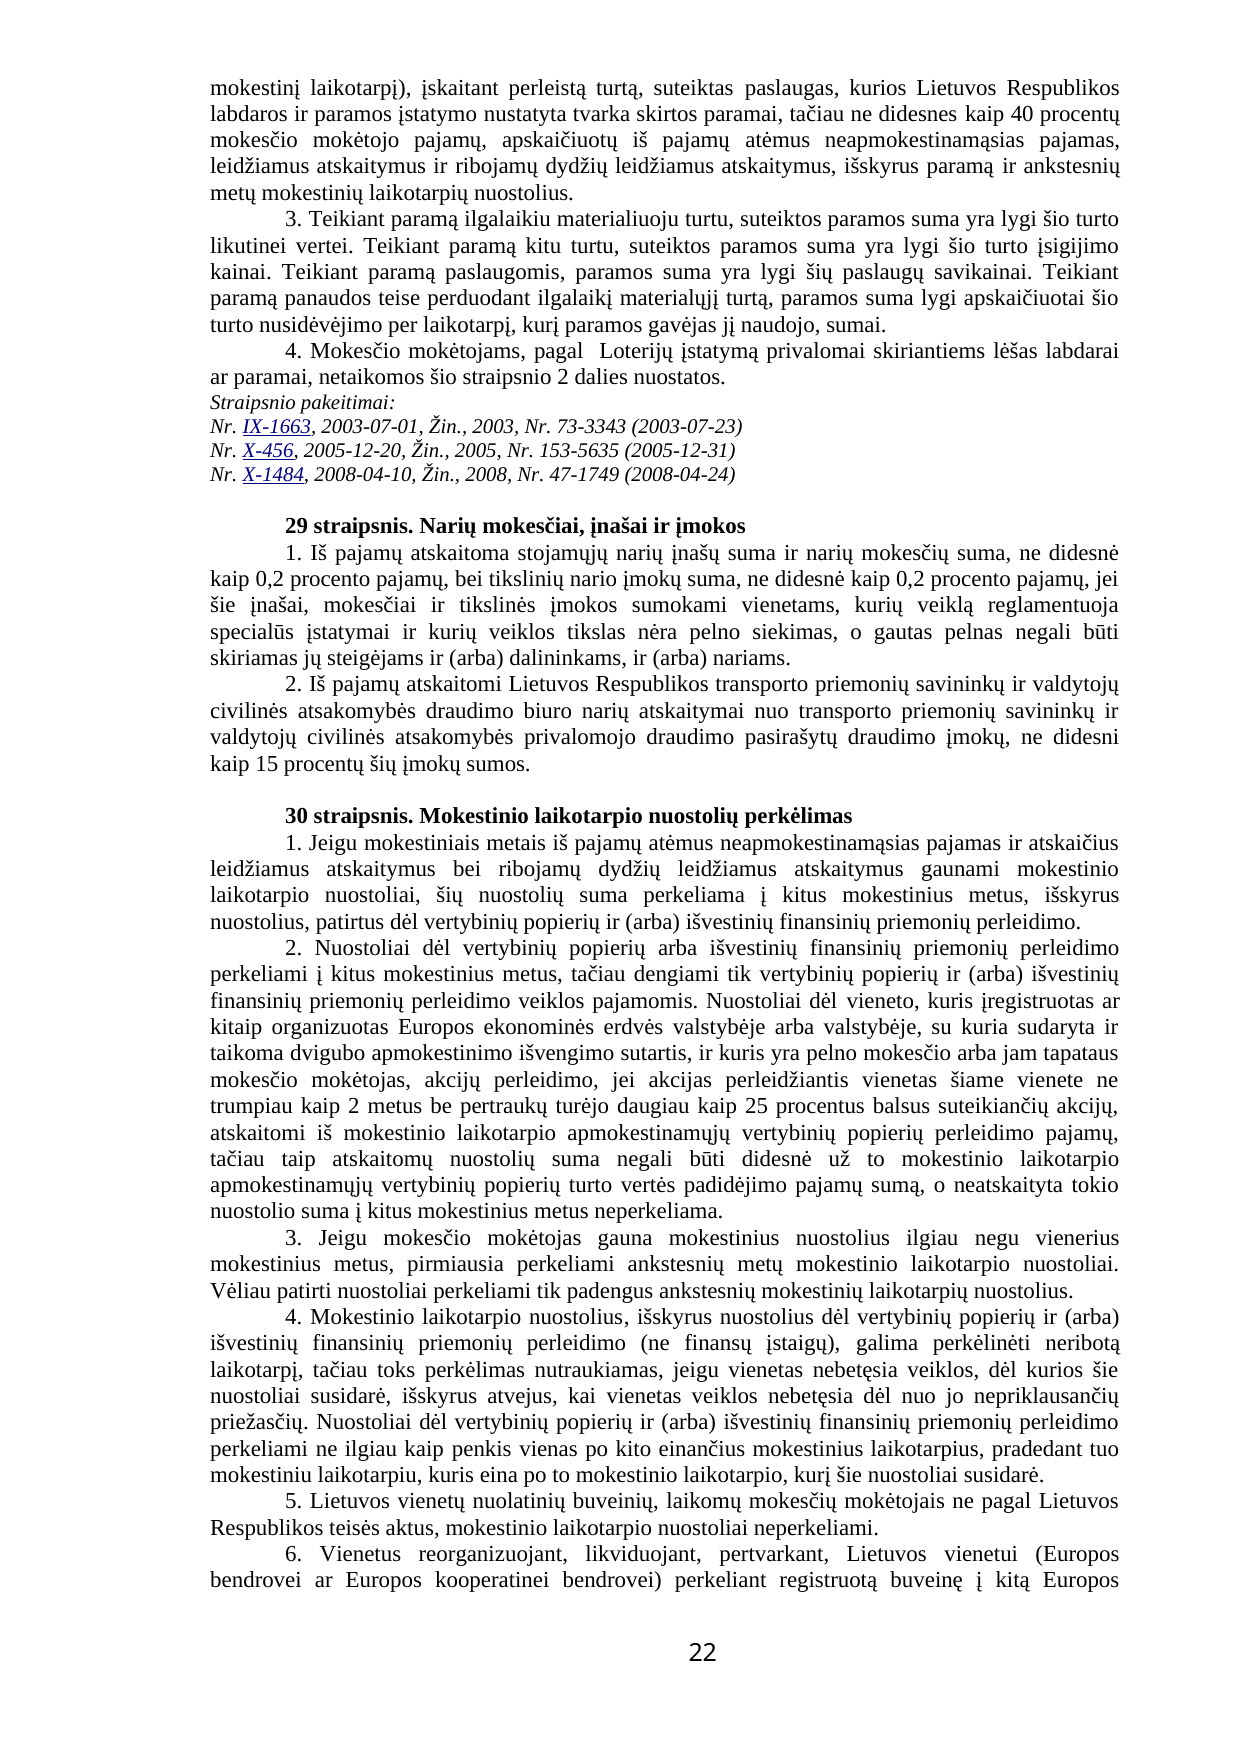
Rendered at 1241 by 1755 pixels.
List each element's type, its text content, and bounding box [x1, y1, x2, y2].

text 2. Iš pajamų atskaitomi Lietuvos Respublikos transporto priemonių savininkų ir valdytojų civilinės atsakomybės draudimo biuro narių atskaitymai nuo transporto priemonių savininkų ir valdytojų civilinės atsakomybės privalomojo draudimo pasirašytų draudimo įmokų, ne didesni kaip 15 procentų šių įmokų sumos. [210, 671, 1120, 776]
text 29 straipsnis. Narių mokesčiai, įnašai ir įmokos [210, 512, 1120, 539]
text 1. Iš pajamų atskaitoma stojamųjų narių įnašų suma ir narių mokesčių suma, ne didesnė kaip 0,2 procento pajamų, bei tikslinių nario įmokų suma, ne didesnė kaip 0,2 procento pajamų, jei šie įnašai, mokesčiai ir tikslinės įmokos sumokami vienetams, kurių veiklą reglamentuoja specialūs įstatymai ir kurių veiklos tikslas nėra pelno siekimas, o gautas pelnas negali būti skiriamas jų steigėjams ir (arba) dalininkams, ir (arba) nariams. [210, 539, 1120, 671]
text 3. Jeigu mokesčio mokėtojas gauna mokestinius nuostolius ilgiau negu vienerius mokestinius metus, pirmiausia perkeliami ankstesnių metų mokestinio laikotarpio nuostoliai. Vėliau patirti nuostoliai perkeliami tik padengus ankstesnių mokestinių laikotarpių nuostolius. [210, 1224, 1120, 1303]
text 3. Teikiant paramą ilgalaikiu materialiuoju turtu, suteiktos paramos suma yra lygi šio turto likutinei vertei. Teikiant paramą kitu turtu, suteiktos paramos suma yra lygi šio turto įsigijimo kainai. Teikiant paramą paslaugomis, paramos suma yra lygi šių paslaugų savikainai. Teikiant paramą panaudos teise perduodant ilgalaikį materialųjį turtą, paramos suma lygi apskaičiuotai šio turto nusidėvėjimo per laikotarpį, kurį paramos gavėjas jį naudojo, sumai. [210, 205, 1120, 337]
text Straipsnio pakeitimai: [210, 390, 1120, 414]
text 2. Nuostoliai dėl vertybinių popierių arba išvestinių finansinių priemonių perleidimo perkeliami į kitus mokestinius metus, tačiau dengiami tik vertybinių popierių ir (arba) išvestinių finansinių priemonių perleidimo veiklos pajamomis. Nuostoliai dėl vieneto, kuris įregistruotas ar kitaip organizuotas Europos ekonominės erdvės valstybėje arba valstybėje, su kuria sudaryta ir taikoma dvigubo apmokestinimo išvengimo sutartis, ir kuris yra pelno mokesčio arba jam tapataus mokesčio mokėtojas, akcijų perleidimo, jei akcijas perleidžiantis vienetas šiame vienete ne trumpiau kaip 2 metus be pertraukų turėjo daugiau kaip 25 procentus balsus suteikiančių akcijų, atskaitomi iš mokestinio laikotarpio apmokestinamųjų vertybinių popierių perleidimo pajamų, tačiau taip atskaitomų nuostolių suma negali būti didesnė už to mokestinio laikotarpio apmokestinamųjų vertybinių popierių turto vertės padidėjimo pajamų sumą, o neatskaityta tokio nuostolio suma į kitus mokestinius metus neperkeliama. [210, 934, 1120, 1224]
text Nr. X-1484, 2008-04-10, Žin., 2008, Nr. 47-1749 (2008-04-24) [210, 462, 1120, 486]
text Nr. IX-1663, 2003-07-01, Žin., 2003, Nr. 73-3343 (2003-07-23) [210, 414, 1120, 438]
text 4. Mokestinio laikotarpio nuostolius, išskyrus nuostolius dėl vertybinių popierių ir (arba) išvestinių finansinių priemonių perleidimo (ne finansų įstaigų), galima perkėlinėti neribotą laikotarpį, tačiau toks perkėlimas nutraukiamas, jeigu vienetas nebetęsia veiklos, dėl kurios šie nuostoliai susidarė, išskyrus atvejus, kai vienetas veiklos nebetęsia dėl nuo jo nepriklausančių priežasčių. Nuostoliai dėl vertybinių popierių ir (arba) išvestinių finansinių priemonių perleidimo perkeliami ne ilgiau kaip penkis vienas po kito einančius mokestinius laikotarpius, pradedant tuo mokestiniu laikotarpiu, kuris eina po to mokestinio laikotarpio, kurį šie nuostoliai susidarė. [210, 1303, 1120, 1487]
text 30 straipsnis. Mokestinio laikotarpio nuostolių perkėlimas [210, 802, 1120, 829]
text 6. Vienetus reorganizuojant, likviduojant, pertvarkant, Lietuvos vienetui (Europos bendrovei ar Europos kooperatinei bendrovei) perkeliant registruotą buveinę į kitą Europos [210, 1540, 1120, 1593]
text 4. Mokesčio mokėtojams, pagal Loterijų įstatymą privalomai skiriantiems lėšas labdarai ar paramai, netaikomos šio straipsnio 2 dalies nuostatos. [210, 337, 1120, 390]
text 1. Jeigu mokestiniais metais iš pajamų atėmus neapmokestinamąsias pajamas ir atskaičius leidžiamus atskaitymus bei ribojamų dydžių leidžiamus atskaitymus gaunami mokestinio laikotarpio nuostoliai, šių nuostolių suma perkeliama į kitus mokestinius metus, išskyrus nuostolius, patirtus dėl vertybinių popierių ir (arba) išvestinių finansinių priemonių perleidimo. [210, 829, 1120, 934]
text mokestinį laikotarpį), įskaitant perleistą turtą, suteiktas paslaugas, kurios Lietuvos Respublikos labdaros ir paramos įstatymo nustatyta tvarka skirtos paramai, tačiau ne didesnes kaip 40 procentų mokesčio mokėtojo pajamų, apskaičiuotų iš pajamų atėmus neapmokestinamąsias pajamas, leidžiamus atskaitymus ir ribojamų dydžių leidžiamus atskaitymus, išskyrus paramą ir ankstesnių metų mokestinių laikotarpių nuostolius. [210, 73, 1120, 205]
text Nr. X-456, 2005-12-20, Žin., 2005, Nr. 153-5635 (2005-12-31) [210, 438, 1120, 462]
text 5. Lietuvos vienetų nuolatinių buveinių, laikomų mokesčių mokėtojais ne pagal Lietuvos Respublikos teisės aktus, mokestinio laikotarpio nuostoliai neperkeliami. [210, 1487, 1120, 1540]
